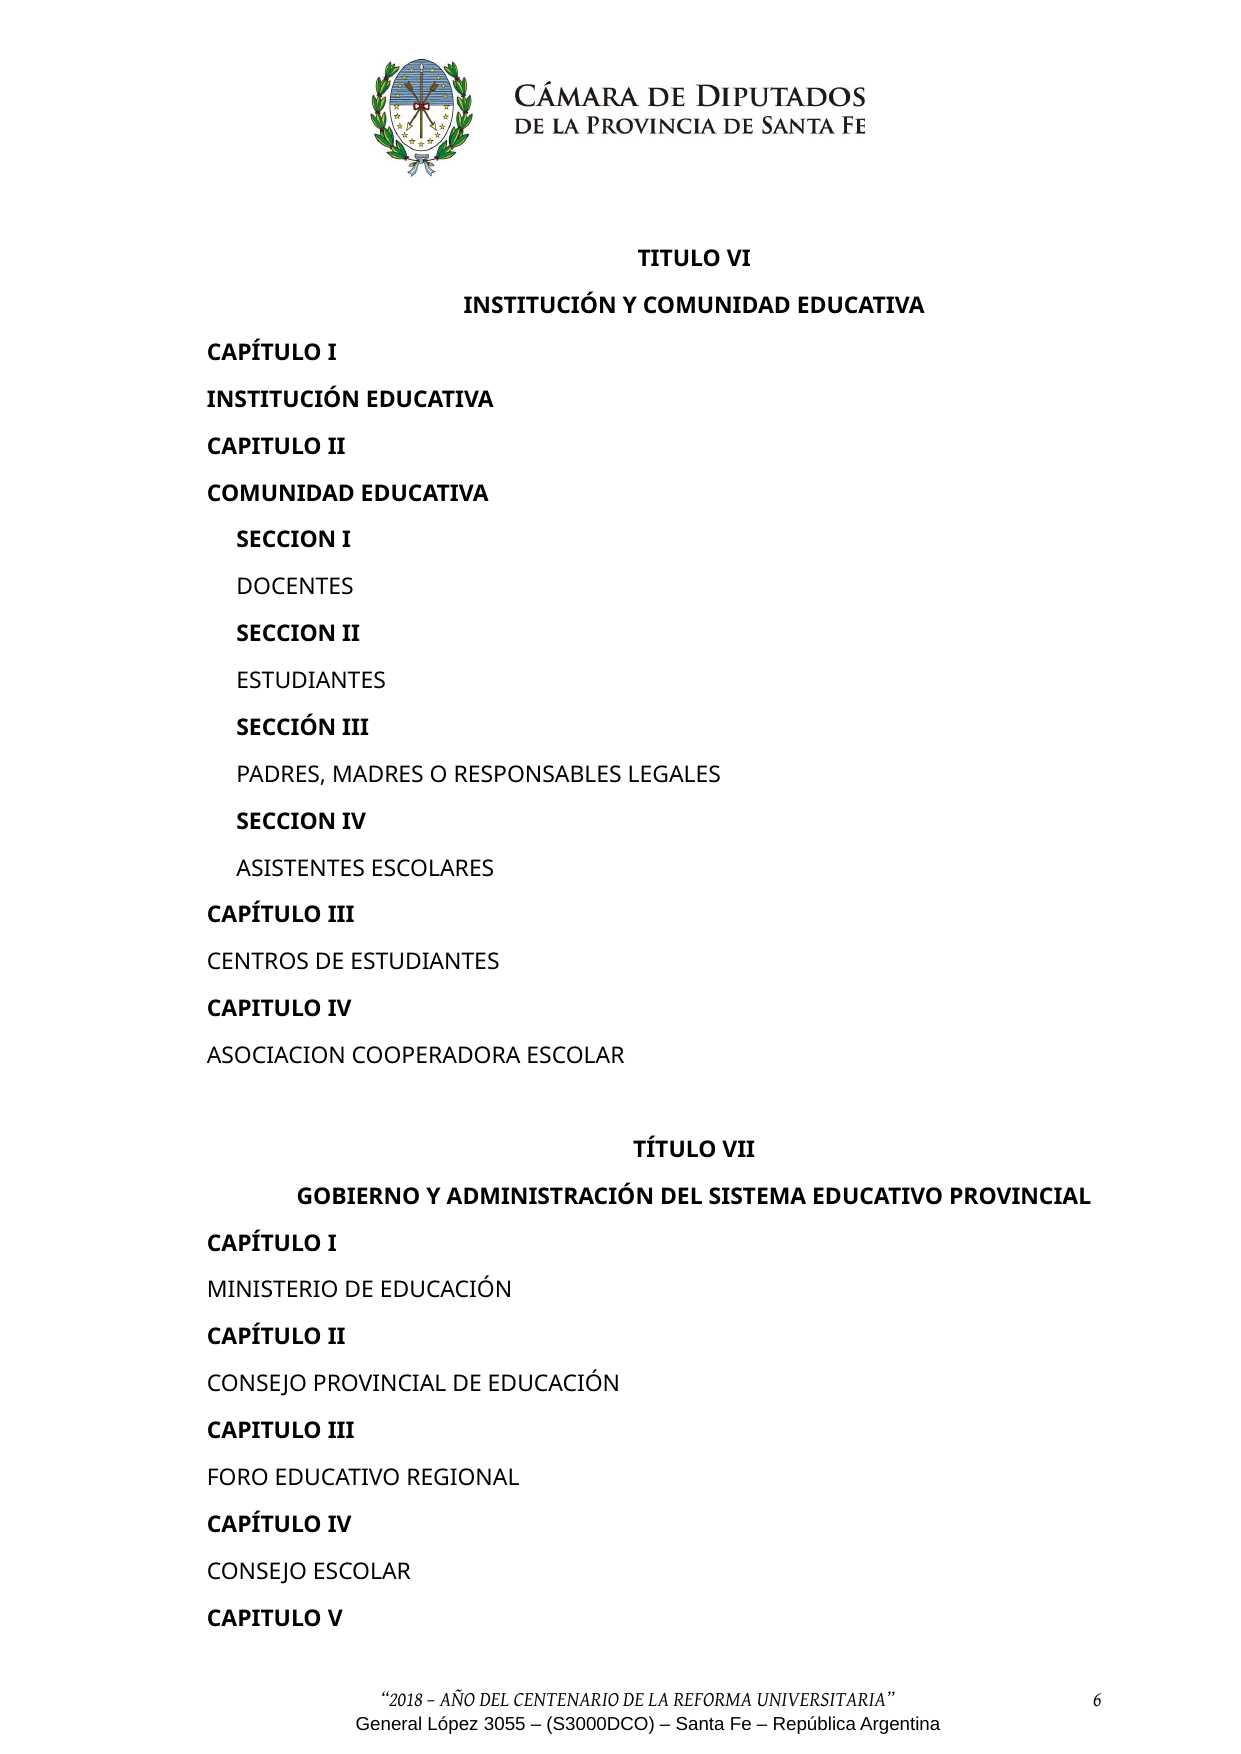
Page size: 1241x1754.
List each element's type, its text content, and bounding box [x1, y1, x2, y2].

subtitle INSTITUCIÓN EDUCATIVA [207, 383, 1181, 414]
text CAPÍTULO I [207, 1227, 1181, 1258]
text CAPITULO IV [207, 992, 1181, 1023]
subtitle INSTITUCIÓN Y COMUNIDAD EDUCATIVA [207, 289, 1181, 320]
text GOBIERNO Y ADMINISTRACIÓN DEL SISTEMA EDUCATIVO PROVINCIAL [207, 1180, 1181, 1211]
text CAPITULO III [207, 1414, 1181, 1445]
subtitle TITULO VI [207, 242, 1181, 273]
text MINISTERIO DE EDUCACIÓN [207, 1273, 1181, 1305]
subtitle COMUNIDAD EDUCATIVA [207, 477, 1181, 508]
picture [370, 59, 866, 181]
text DOCENTES [236, 570, 1181, 602]
text SECCIÓN III [236, 711, 1181, 742]
text CAPITULO II [207, 430, 1181, 461]
text ASOCIACION COOPERADORA ESCOLAR [207, 1039, 1181, 1070]
text CAPITULO V [207, 1602, 1181, 1633]
text SECCION IV [236, 805, 1181, 836]
text CAPÍTULO IV [207, 1508, 1181, 1539]
text CONSEJO ESCOLAR [207, 1555, 1181, 1586]
text TÍTULO VII [207, 1133, 1181, 1164]
subtitle CAPÍTULO I [207, 336, 1181, 367]
text CAPÍTULO III [207, 898, 1181, 930]
text SECCION I [236, 523, 1181, 555]
text CONSEJO PROVINCIAL DE EDUCACIÓN [207, 1367, 1181, 1398]
text FORO EDUCATIVO REGIONAL [207, 1461, 1181, 1492]
text PADRES, MADRES O RESPONSABLES LEGALES [236, 758, 1181, 789]
text CENTROS DE ESTUDIANTES [207, 945, 1181, 977]
text SECCION II [236, 617, 1181, 648]
text CAPÍTULO II [207, 1320, 1181, 1352]
text ASISTENTES ESCOLARES [236, 852, 1181, 883]
text ESTUDIANTES [236, 664, 1181, 695]
